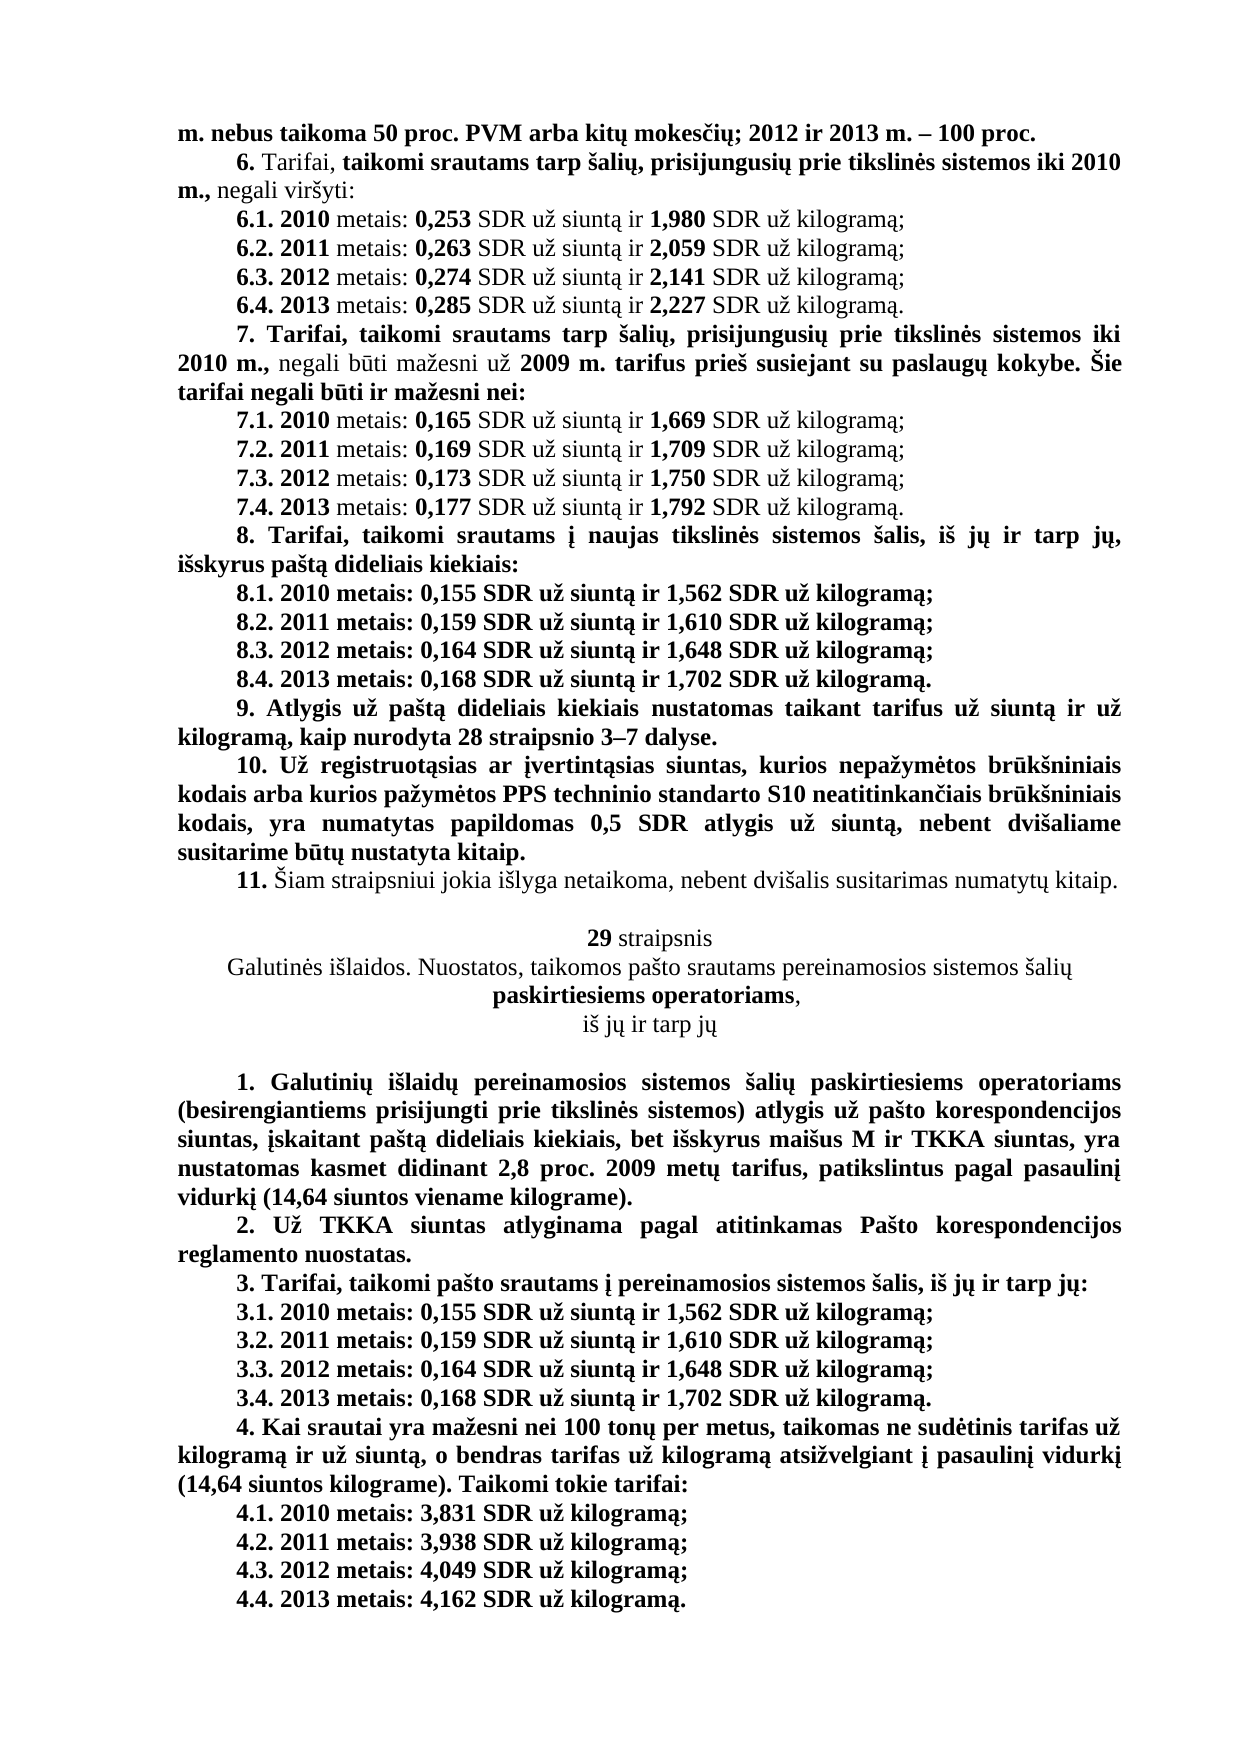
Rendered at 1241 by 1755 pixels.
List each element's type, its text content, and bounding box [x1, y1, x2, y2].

text 9. Atlygis už paštą dideliais kiekiais nustatomas taikant tarifus už siuntą ir už kilogramą, kaip nurodyta 28 straipsnio 3–7 dalyse. [177, 693, 1122, 751]
text 7.4. 2013 metais: 0,177 SDR už siuntą ir 1,792 SDR už kilogramą. [177, 492, 1122, 521]
text 10. Už registruotąsias ar įvertintąsias siuntas, kurios nepažymėtos brūkšniniais kodais arba kurios pažymėtos PPS techninio standarto S10 neatitinkančiais brūkšniniais kodais, yra numatytas papildomas 0,5 SDR atlygis už siuntą, nebent dvišaliame susitarime būtų nustatyta kitaip. [177, 751, 1122, 866]
text 3.4. 2013 metais: 0,168 SDR už siuntą ir 1,702 SDR už kilogramą. [177, 1383, 1122, 1412]
text 3.2. 2011 metais: 0,159 SDR už siuntą ir 1,610 SDR už kilogramą; [177, 1326, 1122, 1354]
text 7.1. 2010 metais: 0,165 SDR už siuntą ir 1,669 SDR už kilogramą; [177, 406, 1122, 434]
text 6.4. 2013 metais: 0,285 SDR už siuntą ir 2,227 SDR už kilogramą. [177, 291, 1122, 319]
text 3.3. 2012 metais: 0,164 SDR už siuntą ir 1,648 SDR už kilogramą; [177, 1354, 1122, 1383]
text iš jų ir tarp jų [177, 1009, 1122, 1038]
text 7.3. 2012 metais: 0,173 SDR už siuntą ir 1,750 SDR už kilogramą; [177, 463, 1122, 492]
text 11. Šiam straipsniui jokia išlyga netaikoma, nebent dvišalis susitarimas numatytų kitaip. [177, 866, 1122, 894]
text 4.4. 2013 metais: 4,162 SDR už kilogramą. [177, 1584, 1122, 1613]
text Galutinės išlaidos. Nuostatos, taikomos pašto srautams pereinamosios sistemos šalių paskirtiesiems operatoriams, [177, 952, 1122, 1009]
text 29 straipsnis [177, 923, 1122, 952]
text 8.4. 2013 metais: 0,168 SDR už siuntą ir 1,702 SDR už kilogramą. [177, 664, 1122, 693]
text 4.3. 2012 metais: 4,049 SDR už kilogramą; [177, 1556, 1122, 1584]
text 8. Tarifai, taikomi srautams į naujas tikslinės sistemos šalis, iš jų ir tarp jų, išskyrus paštą dideliais kiekiais: [177, 521, 1122, 578]
text 6. Tarifai, taikomi srautams tarp šalių, prisijungusių prie tikslinės sistemos iki 2010 m., negali viršyti: [177, 147, 1122, 204]
text m. nebus taikoma 50 proc. PVM arba kitų mokesčių; 2012 ir 2013 m. – 100 proc. [177, 118, 1122, 147]
text 4.1. 2010 metais: 3,831 SDR už kilogramą; [177, 1498, 1122, 1527]
text 7.2. 2011 metais: 0,169 SDR už siuntą ir 1,709 SDR už kilogramą; [177, 434, 1122, 463]
text 8.2. 2011 metais: 0,159 SDR už siuntą ir 1,610 SDR už kilogramą; [177, 607, 1122, 636]
text 4.2. 2011 metais: 3,938 SDR už kilogramą; [177, 1527, 1122, 1556]
text 4. Kai srautai yra mažesni nei 100 tonų per metus, taikomas ne sudėtinis tarifas už kilogramą ir už siuntą, o bendras tarifas už kilogramą atsižvelgiant į pasaulinį vidurkį (14,64 siuntos kilograme). Taikomi tokie tarifai: [177, 1412, 1122, 1498]
text 6.2. 2011 metais: 0,263 SDR už siuntą ir 2,059 SDR už kilogramą; [177, 233, 1122, 262]
text 1. Galutinių išlaidų pereinamosios sistemos šalių paskirtiesiems operatoriams (besirengiantiems prisijungti prie tikslinės sistemos) atlygis už pašto korespondencijos siuntas, įskaitant paštą dideliais kiekiais, bet išskyrus maišus M ir TKKA siuntas, yra nustatomas kasmet didinant 2,8 proc. 2009 metų tarifus, patikslintus pagal pasaulinį vidurkį (14,64 siuntos viename kilograme). [177, 1067, 1122, 1211]
text 3. Tarifai, taikomi pašto srautams į pereinamosios sistemos šalis, iš jų ir tarp jų: [177, 1268, 1122, 1297]
text 6.1. 2010 metais: 0,253 SDR už siuntą ir 1,980 SDR už kilogramą; [177, 204, 1122, 233]
text 2. Už TKKA siuntas atlyginama pagal atitinkamas Pašto korespondencijos reglamento nuostatas. [177, 1211, 1122, 1268]
text 7. Tarifai, taikomi srautams tarp šalių, prisijungusių prie tikslinės sistemos iki 2010 m., negali būti mažesni už 2009 m. tarifus prieš susiejant su paslaugų kokybe. Šie tarifai negali būti ir mažesni nei: [177, 319, 1122, 406]
text 8.3. 2012 metais: 0,164 SDR už siuntą ir 1,648 SDR už kilogramą; [177, 636, 1122, 664]
text 8.1. 2010 metais: 0,155 SDR už siuntą ir 1,562 SDR už kilogramą; [177, 578, 1122, 607]
text 3.1. 2010 metais: 0,155 SDR už siuntą ir 1,562 SDR už kilogramą; [177, 1297, 1122, 1326]
text 6.3. 2012 metais: 0,274 SDR už siuntą ir 2,141 SDR už kilogramą; [177, 262, 1122, 291]
